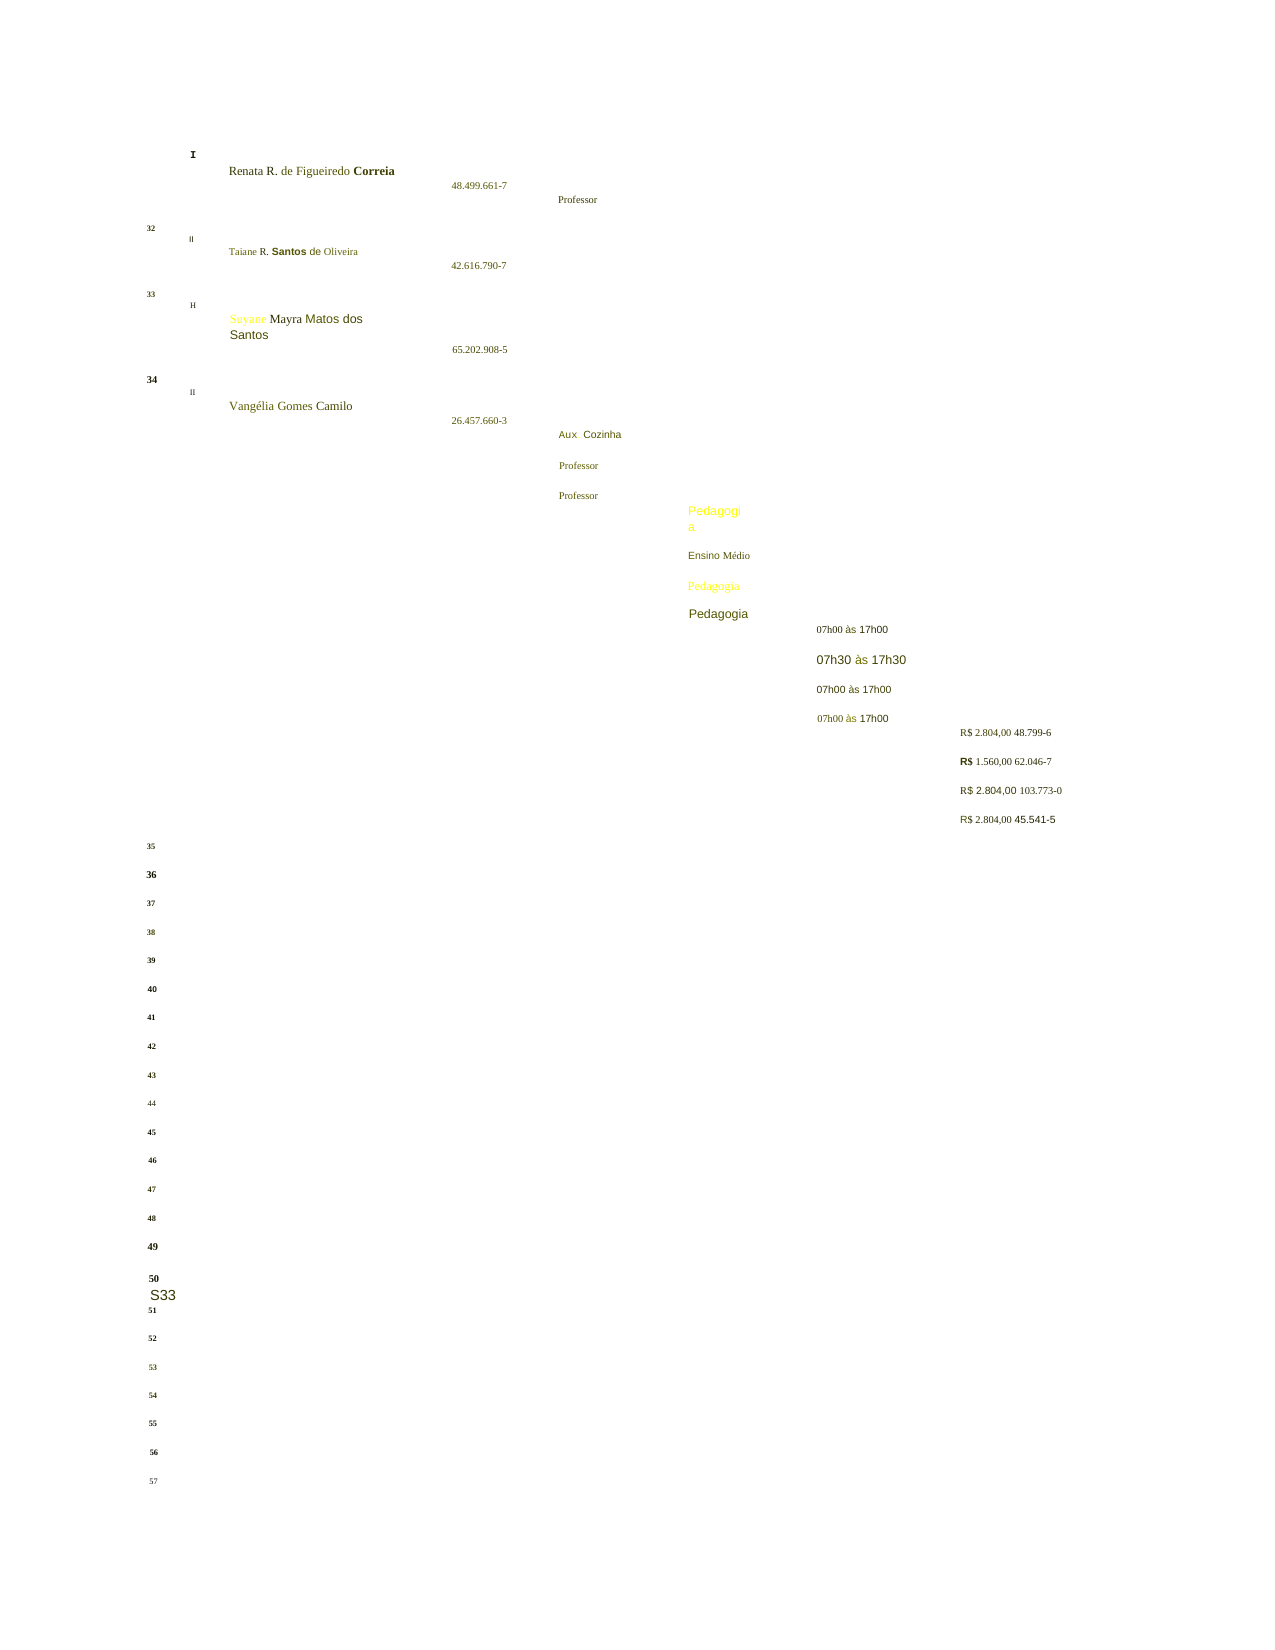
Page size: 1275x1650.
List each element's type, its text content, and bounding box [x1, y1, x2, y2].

text 57 [149, 1476, 165, 1486]
text 26.457.660-3 [451, 415, 524, 427]
text R$ 1.560,00 62.046-7 [960, 756, 1081, 768]
text Aux. Cozinha [558, 429, 648, 442]
text 45 [147, 1128, 164, 1138]
text 36 [146, 868, 163, 880]
text 32 [147, 224, 162, 233]
text Pedagogia [688, 503, 745, 534]
text 53 [148, 1362, 164, 1372]
text Pedagogia [687, 579, 746, 593]
text 07h00 às 17h00 [816, 684, 925, 696]
text 33 [147, 289, 162, 299]
text 47 [147, 1184, 163, 1194]
text 39 [147, 956, 163, 966]
text Pedagogia [688, 607, 756, 621]
text H [190, 300, 203, 310]
text S33 [150, 1286, 1125, 1303]
text 55 [148, 1419, 164, 1429]
text R$ 2.804,00 48.799-6 [960, 726, 1080, 738]
text 49 [147, 1241, 163, 1253]
text 48.499.661-7 [451, 180, 525, 192]
text 56 [149, 1448, 165, 1457]
text 48 [147, 1213, 163, 1223]
text 54 [148, 1391, 165, 1401]
text 42 [147, 1042, 163, 1051]
text Renata R. de Figueiredo Correia [228, 163, 403, 178]
text 51 [148, 1305, 163, 1315]
text 50 [148, 1272, 164, 1284]
text 07h30 às 17h30 [816, 652, 925, 667]
text 07h00 às 17h00 [817, 713, 926, 725]
text 52 [148, 1334, 164, 1343]
text 41 [147, 1013, 162, 1023]
text 43 [147, 1071, 162, 1080]
text II [189, 388, 202, 397]
text R$ 2.804,00 103.773-0 [960, 785, 1087, 797]
text 38 [147, 928, 163, 937]
text R$ 2.804,00 45.541-5 [960, 813, 1092, 825]
text 46 [148, 1156, 163, 1166]
text 34 [147, 374, 163, 386]
text Vangélia Gomes Camilo [229, 399, 359, 413]
text 35 [147, 842, 163, 851]
text 07h00 às 17h00 [816, 623, 925, 636]
text I [190, 150, 202, 162]
text 40 [147, 984, 162, 994]
text Suyane Mayra Matos dos Santos [229, 311, 402, 342]
text Taiane R. Santos de Oliveira [228, 246, 382, 258]
text II [189, 235, 202, 244]
text Ensino Médio [688, 549, 763, 561]
text Professor [558, 194, 611, 206]
text Professor [558, 490, 612, 502]
text 65.202.908-5 [452, 344, 524, 356]
text 37 [147, 899, 162, 909]
text 44 [147, 1099, 164, 1109]
text 42.616.790-7 [451, 260, 524, 272]
text Professor [559, 459, 612, 472]
